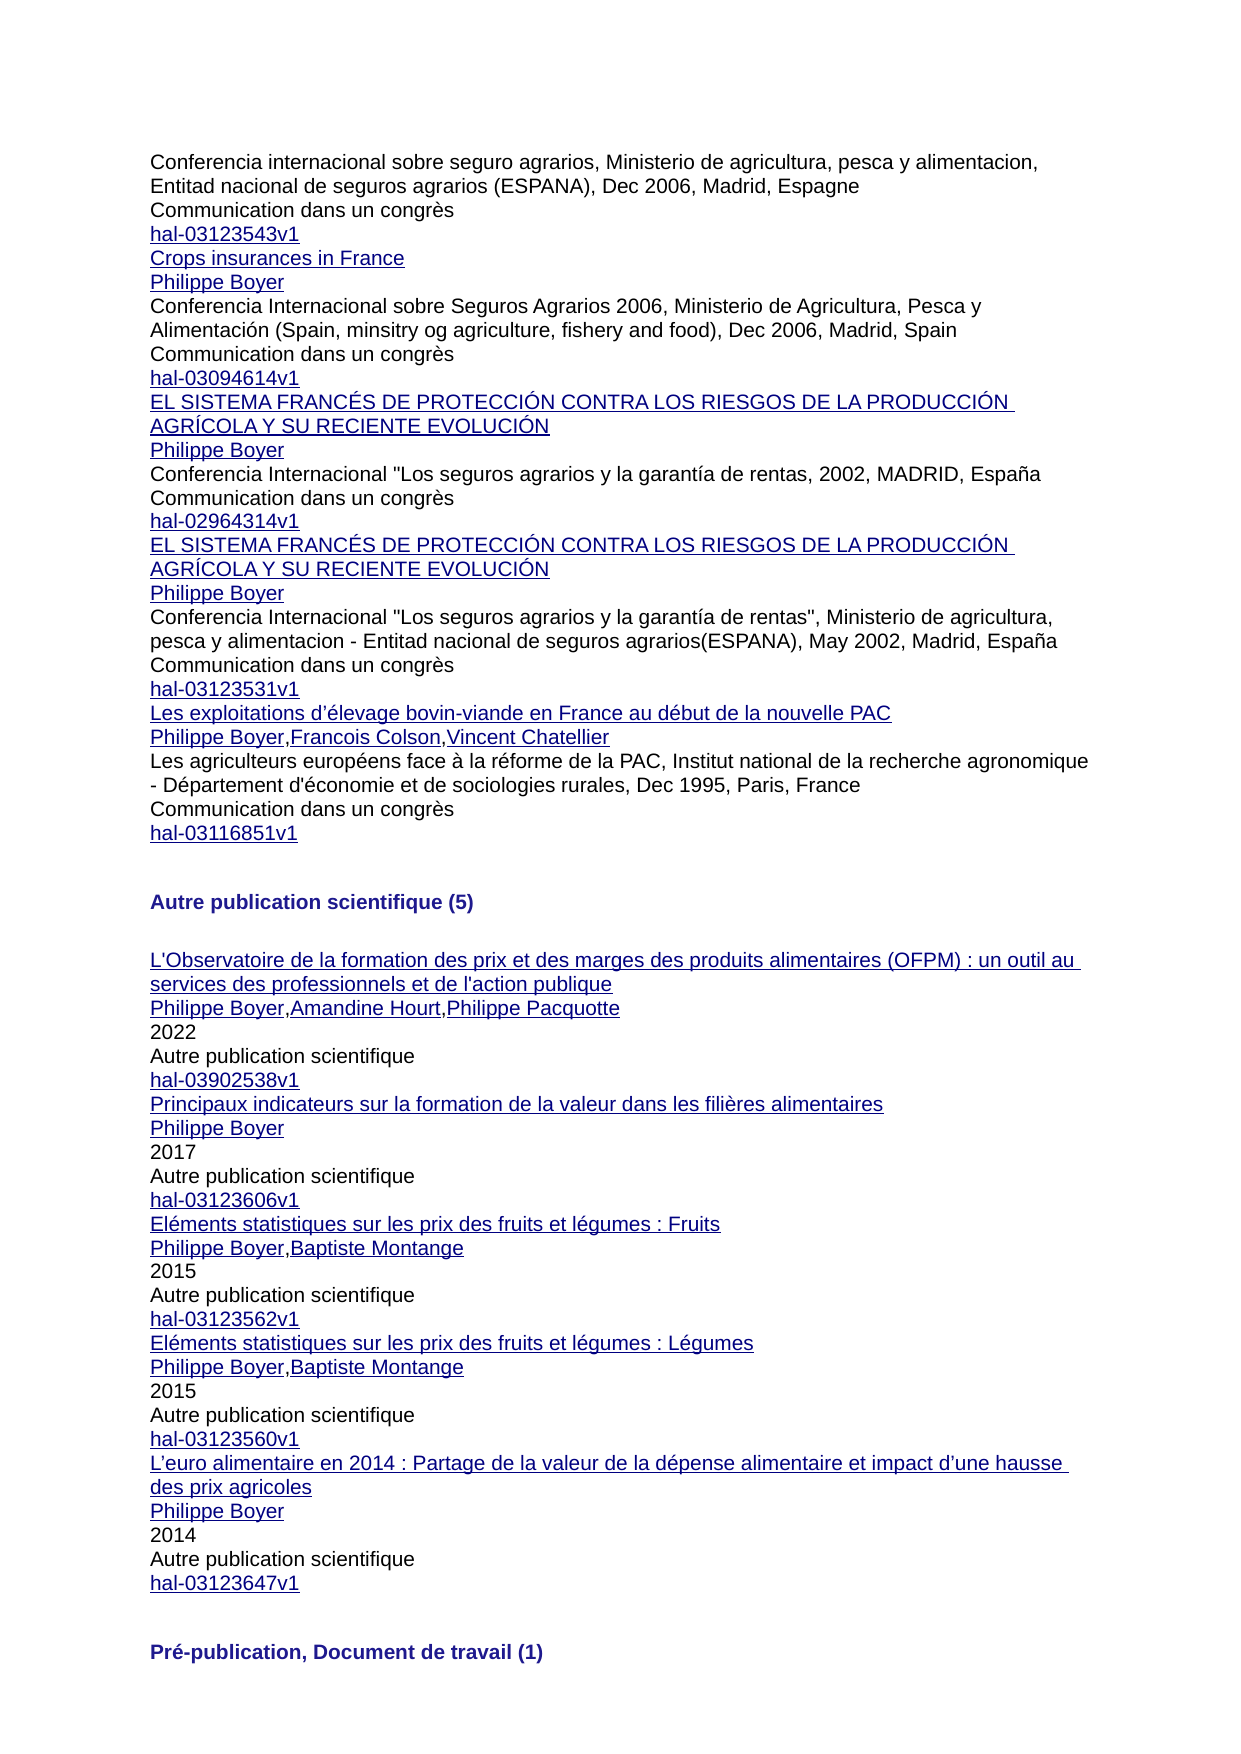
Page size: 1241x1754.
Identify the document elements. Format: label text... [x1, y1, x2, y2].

table_cell Les exploitations d’élevage bovin-viande en France au début de la nouvelle PAC Philippe Boyer,Francois Colson,Vincent Chatellier Les agriculteurs européens face à la réforme de la PAC, Institut national de la recherche agronomique - Département d'économie et de sociologies rurales, Dec 1995, Paris, France Communication dans un congrès hal-03116851v1 [150, 701, 1090, 845]
table_cell Principaux indicateurs sur la formation de la valeur dans les filières alimentaires Philippe Boyer 2017 Autre publication scientifique hal-03123606v1 [150, 1092, 1090, 1211]
subtitle Autre publication scientifique (5) [150, 889, 1090, 913]
table_cell Crops insurances in France Philippe Boyer Conferencia Internacional sobre Seguros Agrarios 2006, Ministerio de Agricultura, Pesca y Alimentación (Spain, minsitry og agriculture, fishery and food), Dec 2006, Madrid, Spain Communication dans un congrès hal-03094614v1 [150, 246, 1090, 389]
table_cell EL SISTEMA FRANCÉS DE PROTECCIÓN CONTRA LOS RIESGOS DE LA PRODUCCIÓN AGRÍCOLA Y SU RECIENTE EVOLUCIÓN Philippe Boyer Conferencia Internacional "Los seguros agrarios y la garantía de rentas", Ministerio de agricultura, pesca y alimentacion - Entitad nacional de seguros agrarios(ESPANA), May 2002, Madrid, España Communication dans un congrès hal-03123531v1 [150, 533, 1090, 701]
table_cell Eléments statistiques sur les prix des fruits et légumes : Fruits Philippe Boyer,Baptiste Montange 2015 Autre publication scientifique hal-03123562v1 [150, 1211, 1090, 1331]
table_cell Conferencia internacional sobre seguro agrarios, Ministerio de agricultura, pesca y alimentacion, Entitad nacional de seguros agrarios (ESPANA), Dec 2006, Madrid, Espagne Communication dans un congrès hal-03123543v1 [150, 150, 1090, 246]
table_header L'Observatoire de la formation des prix et des marges des produits alimentaires (OFPM) : un outil au services des professionnels et de l'action publique Philippe Boyer,Amandine Hourt,Philippe Pacquotte 2022 Autre publication scientifique hal-03902538v1 [150, 948, 1090, 1092]
subtitle Pré-publication, Document de travail (1) [150, 1639, 1090, 1663]
table_cell L’euro alimentaire en 2014 : Partage de la valeur de la dépense alimentaire et impact d’une hausse des prix agricoles Philippe Boyer 2014 Autre publication scientifique hal-03123647v1 [150, 1451, 1090, 1595]
table_cell EL SISTEMA FRANCÉS DE PROTECCIÓN CONTRA LOS RIESGOS DE LA PRODUCCIÓN AGRÍCOLA Y SU RECIENTE EVOLUCIÓN Philippe Boyer Conferencia Internacional "Los seguros agrarios y la garantía de rentas, 2002, MADRID, España Communication dans un congrès hal-02964314v1 [150, 390, 1090, 533]
table_cell Eléments statistiques sur les prix des fruits et légumes : Légumes Philippe Boyer,Baptiste Montange 2015 Autre publication scientifique hal-03123560v1 [150, 1331, 1090, 1451]
